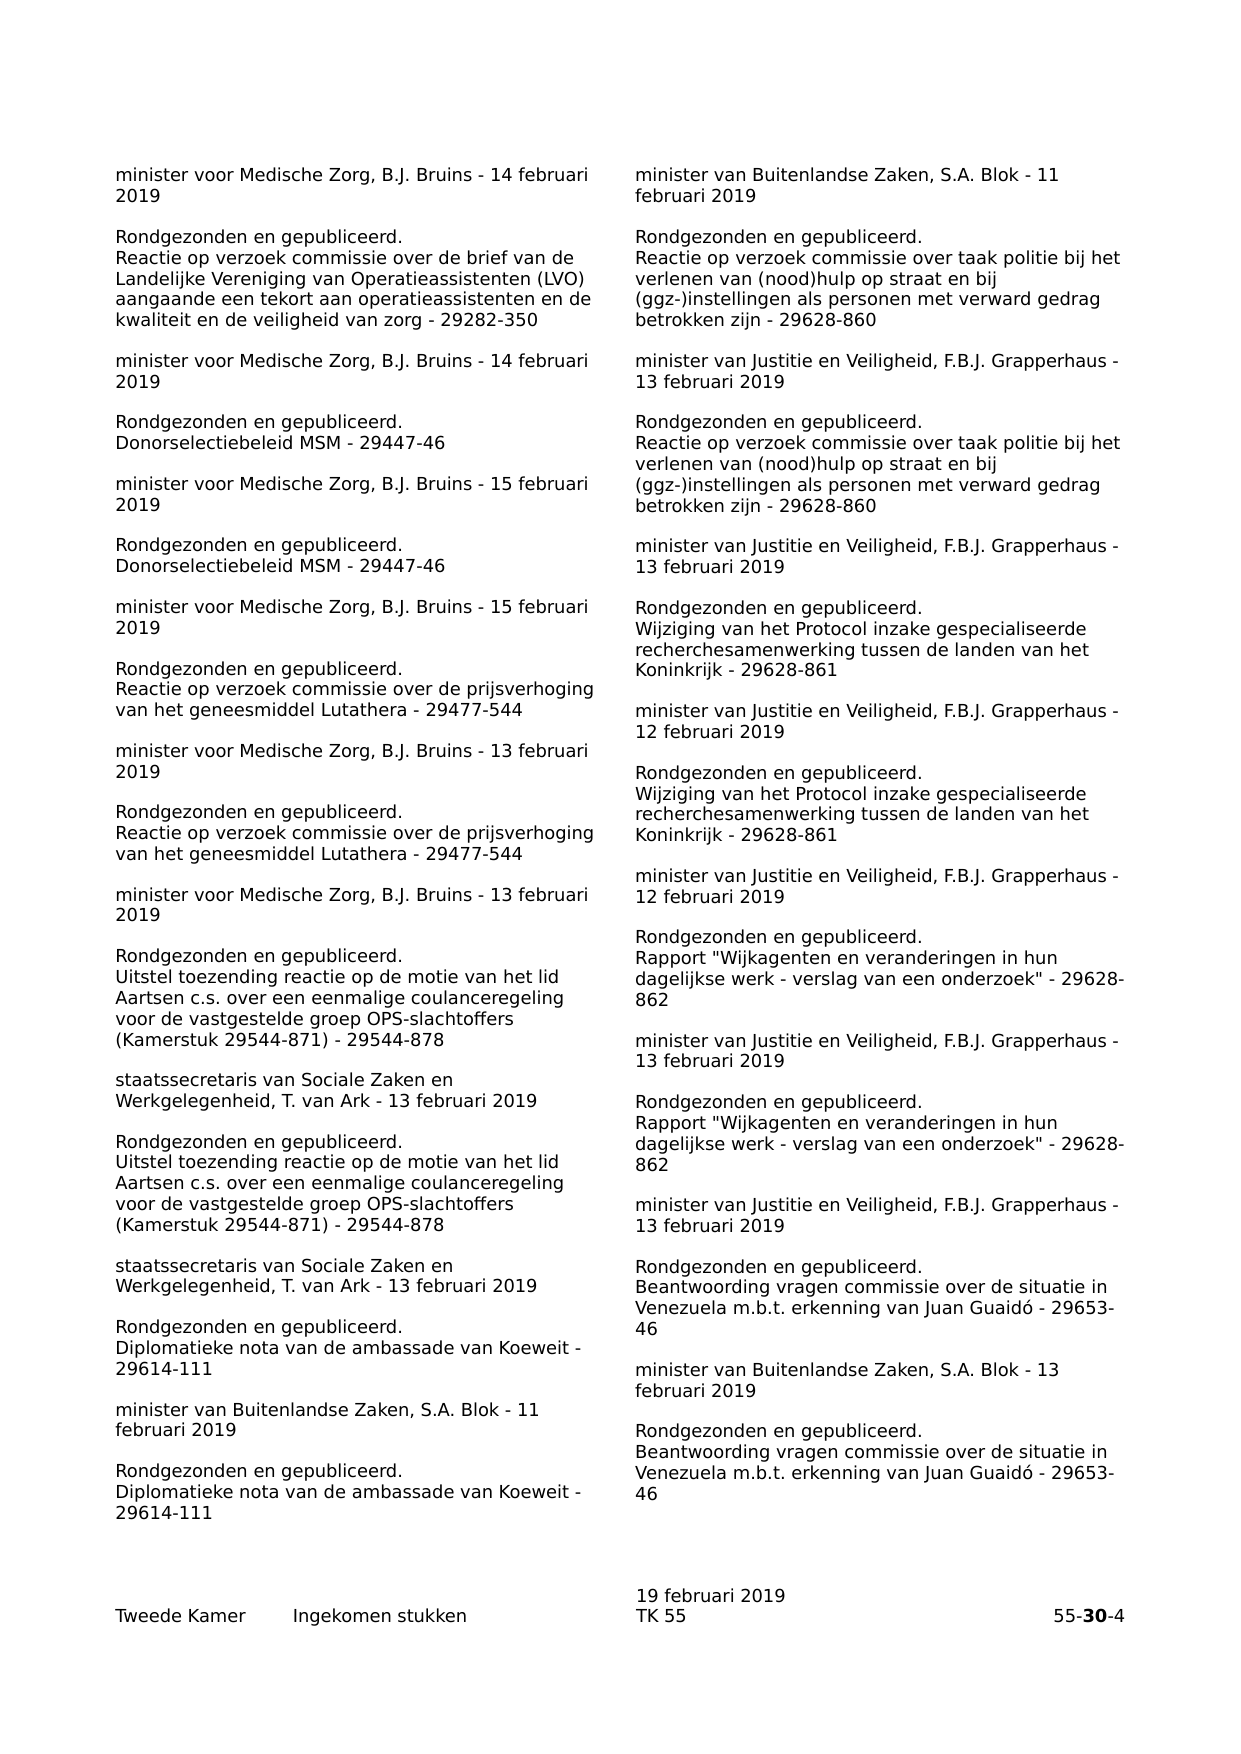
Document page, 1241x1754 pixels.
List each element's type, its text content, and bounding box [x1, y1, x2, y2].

text Rondgezonden en gepubliceerd. [115, 946, 605, 967]
text minister van Justitie en Veiligheid, F.B.J. Grapperhaus - 13 februari 2019 [635, 1195, 1125, 1237]
text Rondgezonden en gepubliceerd. [115, 1461, 605, 1482]
text minister voor Medische Zorg, B.J. Bruins - 14 februari 2019 [115, 165, 605, 207]
text Rapport "Wijkagenten en veranderingen in hun dagelijkse werk - verslag van een onderzoek" - 29628-862 [635, 1113, 1125, 1175]
text minister van Buitenlandse Zaken, S.A. Blok - 13 februari 2019 [635, 1360, 1125, 1401]
text Rondgezonden en gepubliceerd. [635, 412, 1125, 433]
text Beantwoording vragen commissie over de situatie in Venezuela m.b.t. erkenning van Juan Guaidó - 29653-46 [635, 1277, 1125, 1340]
text Reactie op verzoek commissie over de prijsverhoging van het geneesmiddel Lutathera - 29477-544 [115, 679, 605, 721]
text Rondgezonden en gepubliceerd. [115, 412, 605, 433]
text Rondgezonden en gepubliceerd. [635, 598, 1125, 618]
text minister van Buitenlandse Zaken, S.A. Blok - 11 februari 2019 [635, 165, 1125, 207]
text Rondgezonden en gepubliceerd. [635, 1421, 1125, 1442]
text Reactie op verzoek commissie over de brief van de Landelijke Vereniging van Operatieassistenten (LVO) aangaande een tekort aan operatieassistenten en de kwaliteit en de veiligheid van zorg - 29282-350 [115, 247, 605, 331]
text minister van Justitie en Veiligheid, F.B.J. Grapperhaus - 12 februari 2019 [635, 701, 1125, 742]
text Uitstel toezending reactie op de motie van het lid Aartsen c.s. over een eenmalige coulanceregeling voor de vastgestelde groep OPS-slachtoffers (Kamerstuk 29544-871) - 29544-878 [115, 1152, 605, 1236]
text Reactie op verzoek commissie over taak politie bij het verlenen van (nood)hulp op straat en bij (ggz-)instellingen als personen met verward gedrag betrokken zijn - 29628-860 [635, 433, 1125, 516]
text Uitstel toezending reactie op de motie van het lid Aartsen c.s. over een eenmalige coulanceregeling voor de vastgestelde groep OPS-slachtoffers (Kamerstuk 29544-871) - 29544-878 [115, 967, 605, 1050]
text minister voor Medische Zorg, B.J. Bruins - 15 februari 2019 [115, 597, 605, 638]
text Reactie op verzoek commissie over de prijsverhoging van het geneesmiddel Lutathera - 29477-544 [115, 823, 605, 864]
text staatssecretaris van Sociale Zaken en Werkgelegenheid, T. van Ark - 13 februari 2019 [115, 1256, 605, 1297]
text Rondgezonden en gepubliceerd. [115, 658, 605, 679]
text minister van Justitie en Veiligheid, F.B.J. Grapperhaus - 12 februari 2019 [635, 866, 1125, 907]
text Rondgezonden en gepubliceerd. [635, 762, 1125, 783]
text Rondgezonden en gepubliceerd. [635, 227, 1125, 247]
text Rondgezonden en gepubliceerd. [115, 1317, 605, 1338]
text Rondgezonden en gepubliceerd. [115, 802, 605, 823]
text Donorselectiebeleid MSM - 29447-46 [115, 556, 605, 577]
text Rondgezonden en gepubliceerd. [115, 535, 605, 556]
text Rondgezonden en gepubliceerd. [115, 1132, 605, 1152]
text minister van Buitenlandse Zaken, S.A. Blok - 11 februari 2019 [115, 1399, 605, 1441]
text Diplomatieke nota van de ambassade van Koeweit - 29614-111 [115, 1338, 605, 1379]
text minister voor Medische Zorg, B.J. Bruins - 15 februari 2019 [115, 474, 605, 515]
text Rapport "Wijkagenten en veranderingen in hun dagelijkse werk - verslag van een onderzoek" - 29628-862 [635, 948, 1125, 1010]
text Reactie op verzoek commissie over taak politie bij het verlenen van (nood)hulp op straat en bij (ggz-)instellingen als personen met verward gedrag betrokken zijn - 29628-860 [635, 247, 1125, 331]
text minister van Justitie en Veiligheid, F.B.J. Grapperhaus - 13 februari 2019 [635, 351, 1125, 392]
text minister voor Medische Zorg, B.J. Bruins - 13 februari 2019 [115, 741, 605, 782]
text minister voor Medische Zorg, B.J. Bruins - 14 februari 2019 [115, 351, 605, 392]
text Rondgezonden en gepubliceerd. [635, 1257, 1125, 1277]
text Rondgezonden en gepubliceerd. [635, 1092, 1125, 1113]
text Diplomatieke nota van de ambassade van Koeweit - 29614-111 [115, 1482, 605, 1523]
text Donorselectiebeleid MSM - 29447-46 [115, 433, 605, 454]
text minister van Justitie en Veiligheid, F.B.J. Grapperhaus - 13 februari 2019 [635, 536, 1125, 578]
text Rondgezonden en gepubliceerd. [635, 927, 1125, 948]
text Wijziging van het Protocol inzake gespecialiseerde recherchesamenwerking tussen de landen van het Koninkrijk - 29628-861 [635, 618, 1125, 681]
text Wijziging van het Protocol inzake gespecialiseerde recherchesamenwerking tussen de landen van het Koninkrijk - 29628-861 [635, 783, 1125, 846]
text Rondgezonden en gepubliceerd. [115, 227, 605, 247]
text staatssecretaris van Sociale Zaken en Werkgelegenheid, T. van Ark - 13 februari 2019 [115, 1070, 605, 1112]
text minister voor Medische Zorg, B.J. Bruins - 13 februari 2019 [115, 884, 605, 926]
text minister van Justitie en Veiligheid, F.B.J. Grapperhaus - 13 februari 2019 [635, 1030, 1125, 1072]
text Beantwoording vragen commissie over de situatie in Venezuela m.b.t. erkenning van Juan Guaidó - 29653-46 [635, 1442, 1125, 1504]
